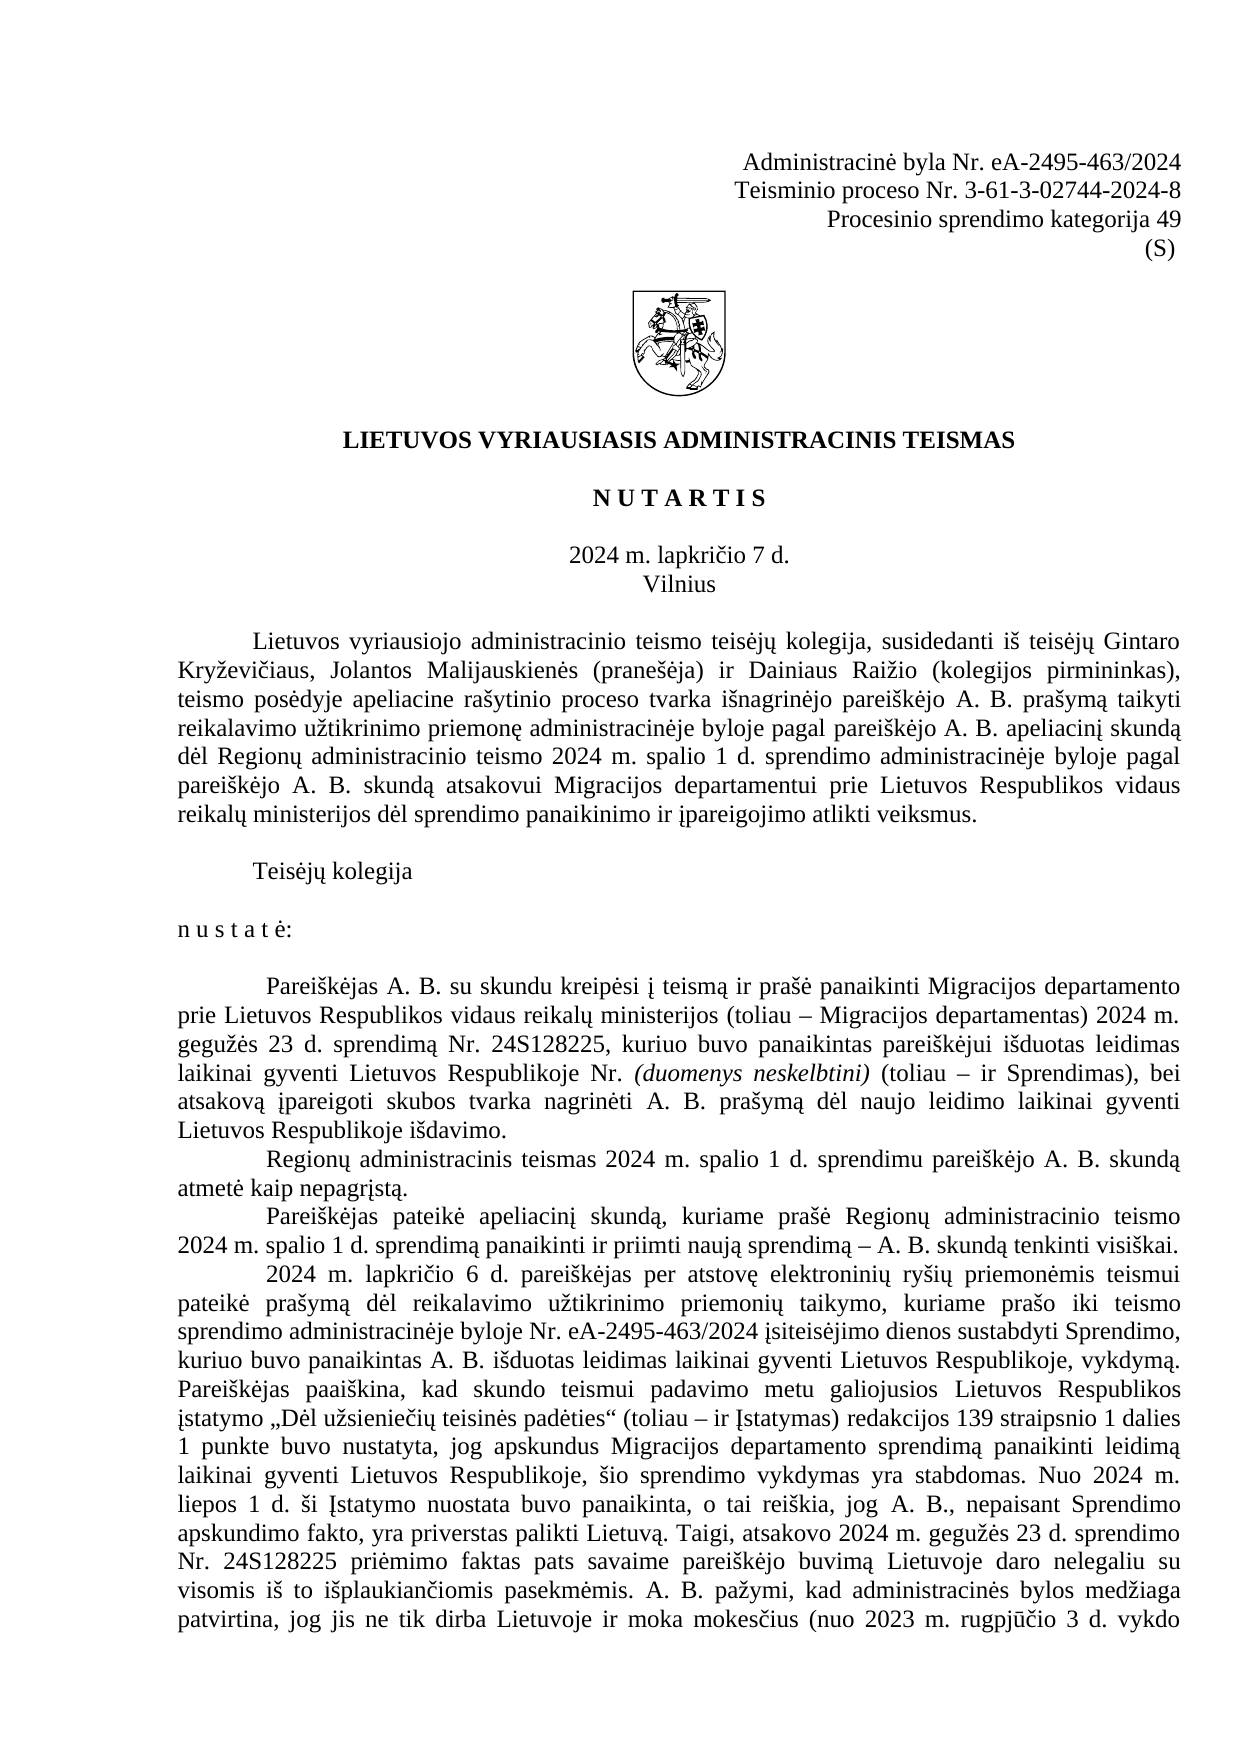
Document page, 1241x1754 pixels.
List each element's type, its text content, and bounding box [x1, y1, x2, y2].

text Vilnius [177, 569, 1181, 598]
text (S) [177, 233, 1181, 262]
text Procesinio sprendimo kategorija 49 [177, 204, 1181, 233]
text Regionų administracinis teismas 2024 m. spalio 1 d. sprendimu pareiškėjo A. B. skundą atmetė kaip nepagrįstą. [177, 1144, 1181, 1201]
text nustatė: [177, 914, 1181, 943]
subtitle NUTARTIS [177, 483, 1181, 511]
text Teisėjų kolegija [177, 856, 1181, 885]
text Lietuvos vyriausiojo administracinio teismo teisėjų kolegija, susidedanti iš teisėjų Gintaro Kryževičiaus, Jolantos Malijauskienės (pranešėja) ir Dainiaus Raižio (kolegijos pirmininkas), teismo posėdyje apeliacine rašytinio proceso tvarka išnagrinėjo pareiškėjo A. B. prašymą taikyti reikalavimo užtikrinimo priemonę administracinėje byloje pagal pareiškėjo A. B. apeliacinį skundą dėl Regionų administracinio teismo 2024 m. spalio 1 d. sprendimo administracinėje byloje pagal pareiškėjo A. B. skundą atsakovui Migracijos departamentui prie Lietuvos Respublikos vidaus reikalų ministerijos dėl sprendimo panaikinimo ir įpareigojimo atlikti veiksmus. [177, 626, 1181, 828]
text 2024 m. lapkričio 6 d. pareiškėjas per atstovę elektroninių ryšių priemonėmis teismui pateikė prašymą dėl reikalavimo užtikrinimo priemonių taikymo, kuriame prašo iki teismo sprendimo administracinėje byloje Nr. eA-2495-463/2024 įsiteisėjimo dienos sustabdyti Sprendimo, kuriuo buvo panaikintas A. B. išduotas leidimas laikinai gyventi Lietuvos Respublikoje, vykdymą. Pareiškėjas paaiškina, kad skundo teismui padavimo metu galiojusios Lietuvos Respublikos įstatymo „Dėl užsieniečių teisinės padėties“ (toliau – ir Įstatymas) redakcijos 139 straipsnio 1 dalies 1 punkte buvo nustatyta, jog apskundus Migracijos departamento sprendimą panaikinti leidimą laikinai gyventi Lietuvos Respublikoje, šio sprendimo vykdymas yra stabdomas. Nuo 2024 m. liepos 1 d. ši Įstatymo nuostata buvo panaikinta, o tai reiškia, jog A. B., nepaisant Sprendimo apskundimo fakto, yra priverstas palikti Lietuvą. Taigi, atsakovo 2024 m. gegužės 23 d. sprendimo Nr. 24S128225 priėmimo faktas pats savaime pareiškėjo buvimą Lietuvoje daro nelegaliu su visomis iš to išplaukiančiomis pasekmėmis. A. B. pažymi, kad administracinės bylos medžiaga patvirtina, jog jis ne tik dirba Lietuvoje ir moka mokesčius (nuo 2023 m. rugpjūčio 3 d. vykdo [177, 1259, 1181, 1633]
text 2024 m. lapkričio 7 d. [177, 540, 1181, 569]
subtitle LIETUVOS VYRIAUSIASIS ADMINISTRACINIS TEISMAS [177, 425, 1181, 454]
text Administracinė byla Nr. eA-2495-463/2024 [177, 147, 1181, 176]
text Pareiškėjas pateikė apeliacinį skundą, kuriame prašė Regionų administracinio teismo 2024 m. spalio 1 d. sprendimą panaikinti ir priimti naują sprendimą – A. B. skundą tenkinti visiškai. [177, 1201, 1181, 1259]
text Teisminio proceso Nr. 3-61-3-02744-2024-8 [177, 176, 1181, 204]
text Pareiškėjas A. B. su skundu kreipėsi į teismą ir prašė panaikinti Migracijos departamento prie Lietuvos Respublikos vidaus reikalų ministerijos (toliau – Migracijos departamentas) 2024 m. gegužės 23 d. sprendimą Nr. 24S128225, kuriuo buvo panaikintas pareiškėjui išduotas leidimas laikinai gyventi Lietuvos Respublikoje Nr. (duomenys neskelbtini) (toliau – ir Sprendimas), bei atsakovą įpareigoti skubos tvarka nagrinėti A. B. prašymą dėl naujo leidimo laikinai gyventi Lietuvos Respublikoje išdavimo. [177, 971, 1181, 1144]
